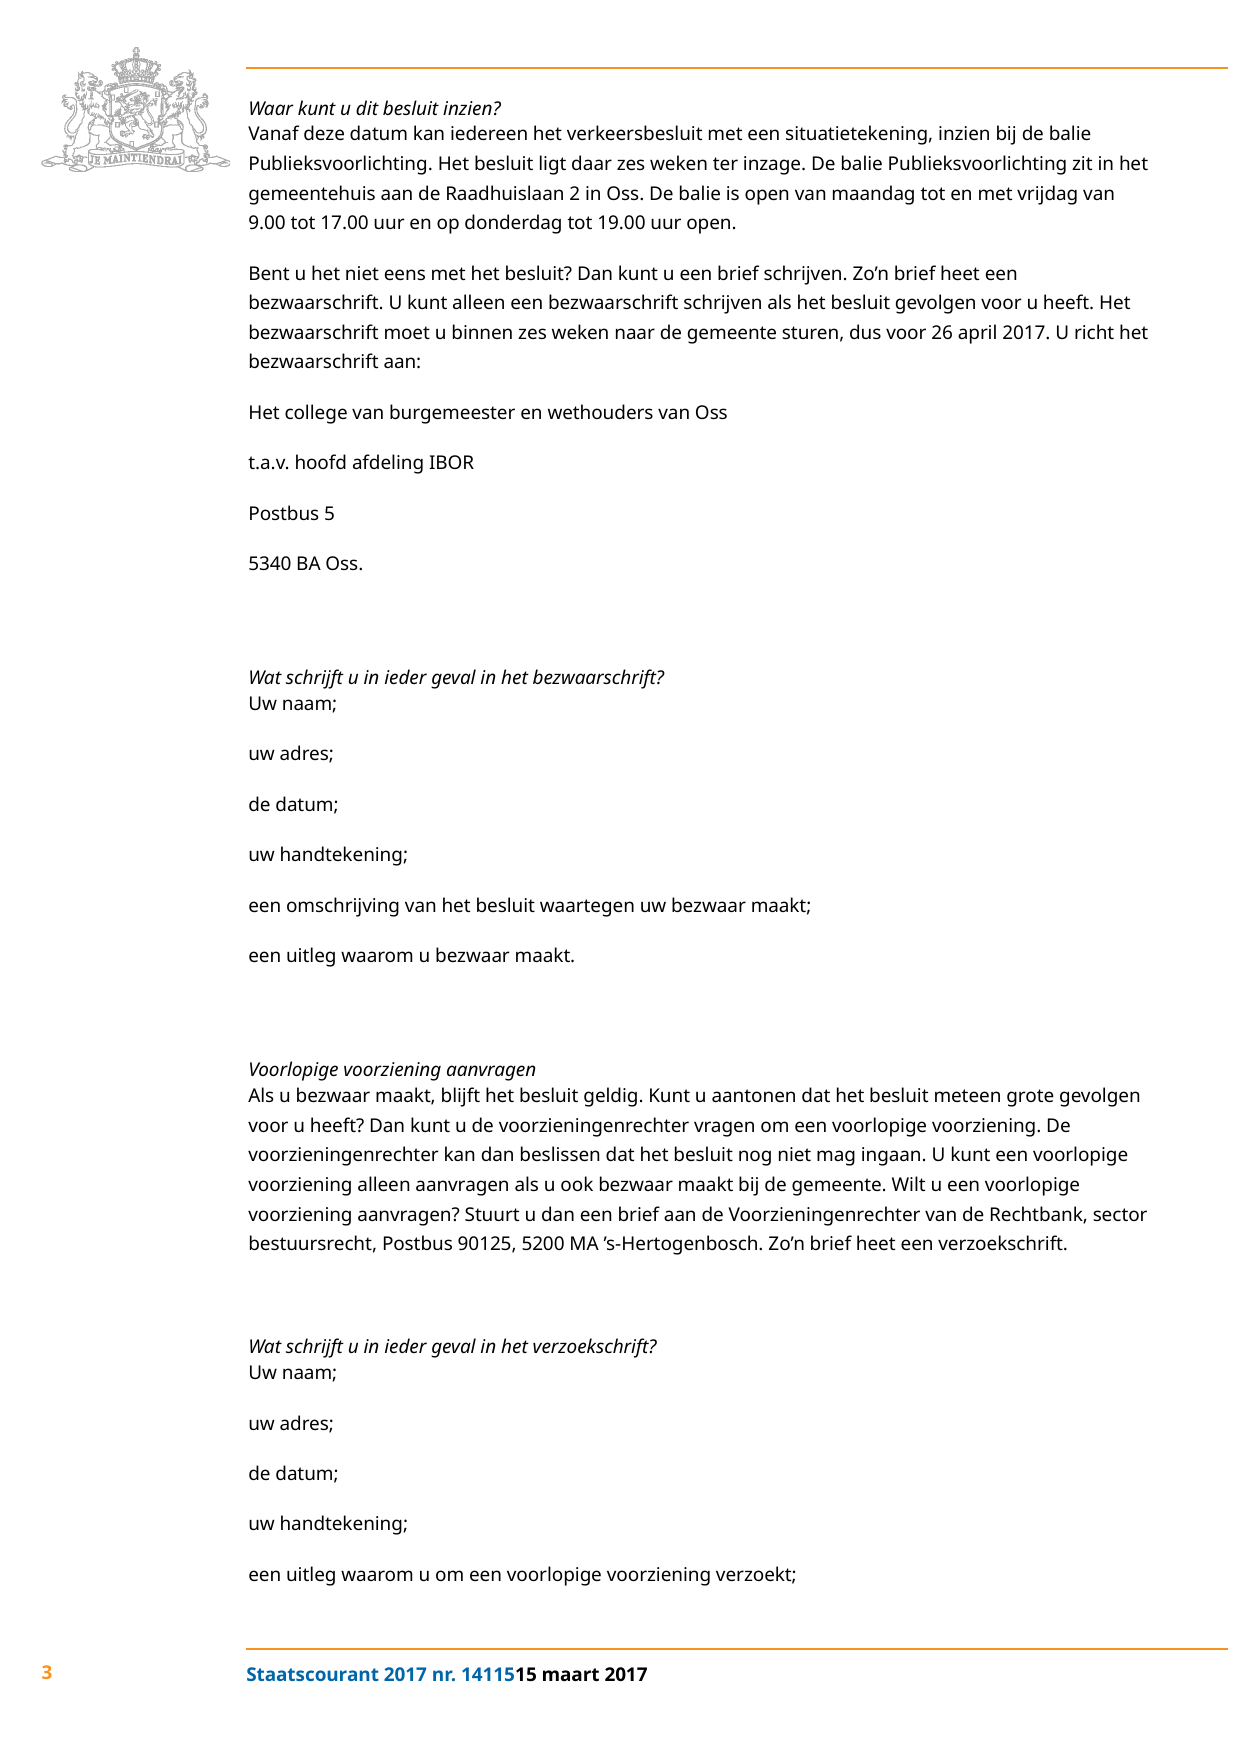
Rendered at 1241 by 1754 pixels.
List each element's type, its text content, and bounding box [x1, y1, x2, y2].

text Voorlopige voorziening aanvragen [248, 1057, 1152, 1082]
text een uitleg waarom u bezwaar maakt. [248, 942, 1152, 968]
text Bent u het niet eens met het besluit? Dan kunt u een brief schrijven. Zo’n brief heet een bezwaarschrift. U kunt alleen een bezwaarschrift schrijven als het besluit gevolgen voor u heeft. Het bezwaarschrift moet u binnen zes weken naar de gemeente sturen, dus voor 26 april 2017. U richt het bezwaarschrift aan: [248, 260, 1152, 374]
text Het college van burgemeester en wethouders van Oss [248, 399, 1152, 424]
text 5340 BA Oss. [248, 550, 1152, 576]
text de datum; [248, 1460, 1152, 1486]
text Postbus 5 [248, 500, 1152, 525]
picture [41, 47, 231, 172]
text Wat schrijft u in ieder geval in het verzoekschrift? [248, 1333, 1152, 1359]
text t.a.v. hoofd afdeling IBOR [248, 449, 1152, 475]
text Als u bezwaar maakt, blijft het besluit geldig. Kunt u aantonen dat het besluit meteen grote gevolgen voor u heeft? Dan kunt u de voorzieningenrechter vragen om een voorlopige voorziening. De voorzieningenrechter kan dan beslissen dat het besluit nog niet mag ingaan. U kunt een voorlopige voorziening alleen aanvragen als u ook bezwaar maakt bij de gemeente. Wilt u een voorlopige voorziening aanvragen? Stuurt u dan een brief aan de Voorzieningenrechter van de Rechtbank, sector bestuursrecht, Postbus 90125, 5200 MA ’s-Hertogenbosch. Zo’n brief heet een verzoekschrift. [248, 1082, 1152, 1256]
text een uitleg waarom u om een voorlopige voorziening verzoekt; [248, 1561, 1152, 1587]
text de datum; [248, 791, 1152, 817]
text Vanaf deze datum kan iedereen het verkeersbesluit met een situatietekening, inzien bij de balie Publieksvoorlichting. Het besluit ligt daar zes weken ter inzage. De balie Publieksvoorlichting zit in het gemeentehuis aan de Raadhuislaan 2 in Oss. De balie is open van maandag tot en met vrijdag van 9.00 tot 17.00 uur en op donderdag tot 19.00 uur open. [248, 121, 1152, 235]
text uw handtekening; [248, 841, 1152, 867]
text Uw naam; [248, 1359, 1152, 1385]
text Waar kunt u dit besluit inzien? [248, 95, 1152, 121]
text uw handtekening; [248, 1511, 1152, 1536]
text Uw naam; [248, 690, 1152, 716]
text een omschrijving van het besluit waartegen uw bezwaar maakt; [248, 892, 1152, 918]
text Wat schrijft u in ieder geval in het bezwaarschrift? [248, 664, 1152, 690]
text uw adres; [248, 741, 1152, 766]
text uw adres; [248, 1410, 1152, 1435]
